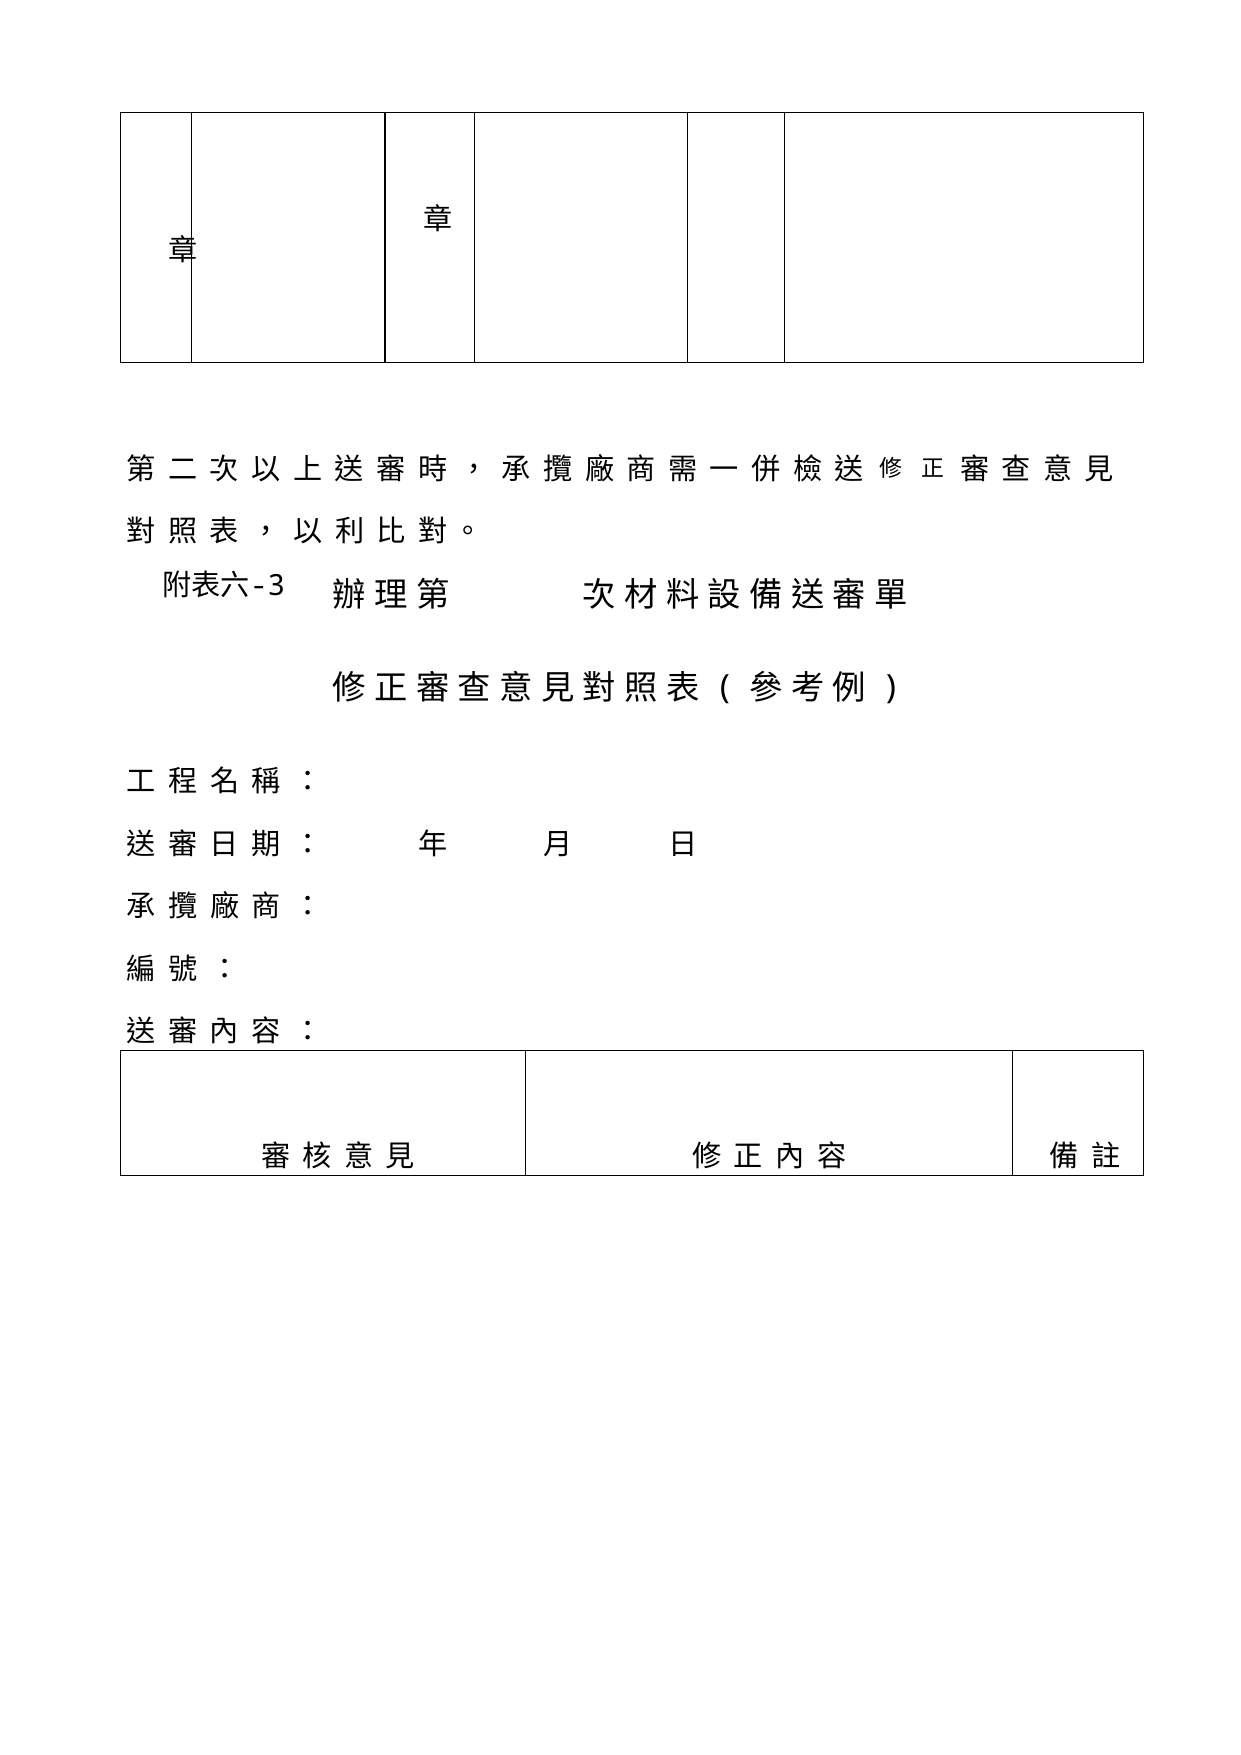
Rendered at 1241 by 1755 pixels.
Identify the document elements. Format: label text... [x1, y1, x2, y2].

table_cell [785, 113, 1143, 362]
table_cell 承攬廠商簽章 [121, 113, 191, 362]
text 附表六-3 [162, 561, 309, 603]
text 工程名稱： 送審日期： 年 月 日 [120, 737, 1120, 862]
text 辦理第 次材料設備送審單 [120, 550, 1120, 612]
text 送審內容： [120, 987, 1120, 1050]
text 第二次以上送審時，承攬廠商需一併檢送修正審查意見對照表，以利比對。 [120, 425, 1120, 550]
text 承攬廠商： 編號： [120, 862, 1120, 987]
table_cell [688, 113, 784, 362]
table_header 修正內容 [526, 1051, 1012, 1175]
table_header 備註 [1013, 1051, 1143, 1175]
table_cell [192, 113, 384, 362]
table_cell [475, 113, 687, 362]
table_header 審核意見 [121, 1051, 525, 1175]
table_cell 章 [386, 113, 474, 362]
text 修正審查意見對照表(參考例) [120, 612, 1120, 737]
